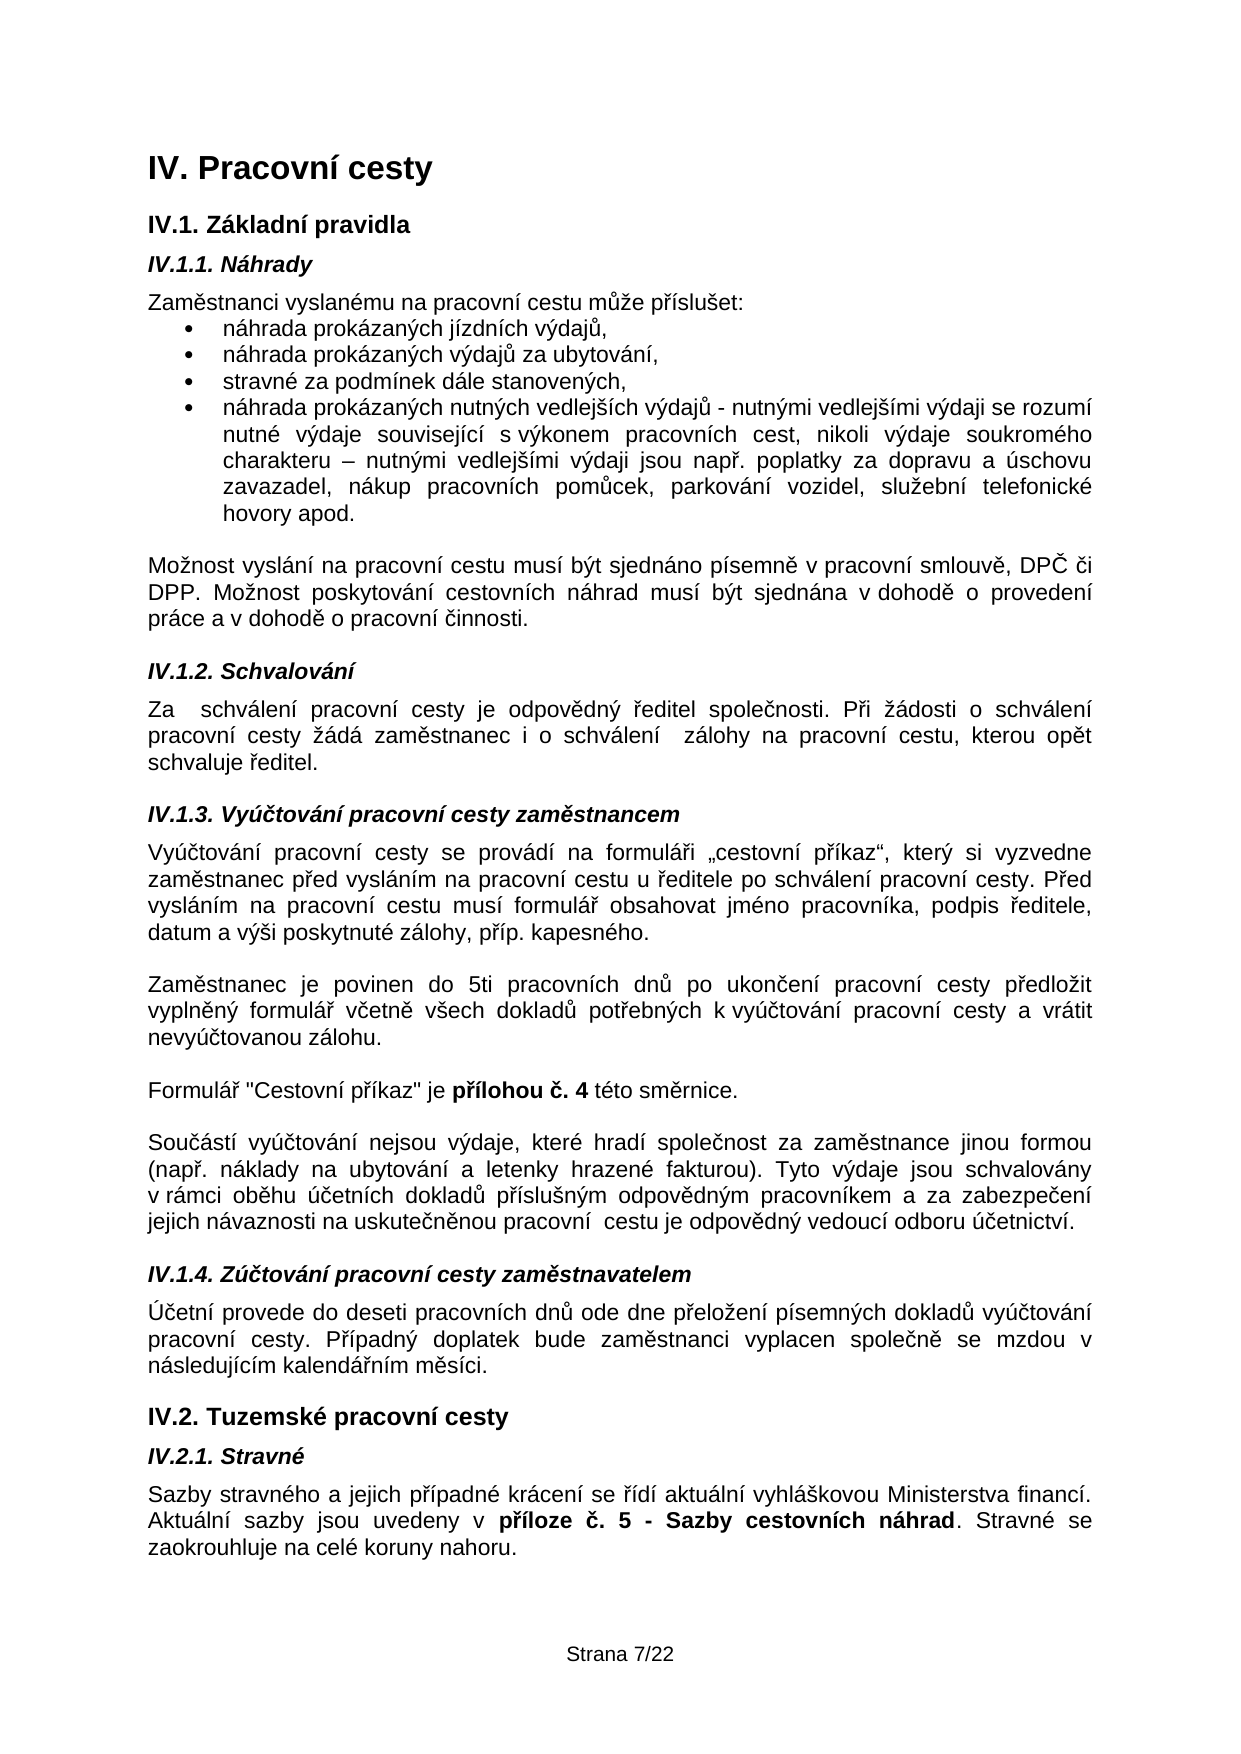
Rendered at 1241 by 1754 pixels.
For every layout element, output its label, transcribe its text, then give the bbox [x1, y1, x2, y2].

subtitle Zúčtování pracovní cesty zaměstnavatelem [148, 1261, 1092, 1287]
subtitle Tuzemské pracovní cesty [148, 1402, 1092, 1431]
text Možnost vyslání na pracovní cestu musí být sjednáno písemně v pracovní smlouvě, DPČ či DPP. Možnost poskytování cestovních náhrad musí být sjednána v dohodě o provedení práce a v dohodě o pracovní činnosti. [148, 552, 1092, 631]
text Formulář "Cestovní příkaz" je přílohou č. 4 této směrnice. [148, 1077, 1092, 1103]
list náhrada prokázaných výdajů za ubytování, [185, 341, 1092, 368]
text Součástí vyúčtování nejsou výdaje, které hradí společnost za zaměstnance jinou formou (např. náklady na ubytování a letenky hrazené fakturou). Tyto výdaje jsou schvalovány v rámci oběhu účetních dokladů příslušným odpovědným pracovníkem a za zabezpečení jejich návaznosti na uskutečněnou pracovní cestu je odpovědný vedoucí odboru účetnictví. [148, 1129, 1092, 1235]
text Zaměstnanec je povinen do 5ti pracovních dnů po ukončení pracovní cesty předložit vyplněný formulář včetně všech dokladů potřebných k vyúčtování pracovní cesty a vrátit nevyúčtovanou zálohu. [148, 971, 1092, 1050]
text Sazby stravného a jejich případné krácení se řídí aktuální vyhláškovou Ministerstva financí. Aktuální sazby jsou uvedeny v příloze č. 5 - Sazby cestovních náhrad. Stravné se zaokrouhluje na celé koruny nahoru. [148, 1481, 1092, 1560]
text Zaměstnanci vyslanému na pracovní cestu může příslušet: [148, 289, 1092, 315]
subtitle Vyúčtování pracovní cesty zaměstnancem [148, 801, 1092, 828]
list stravné za podmínek dále stanovených, [185, 368, 1092, 394]
text Účetní provede do deseti pracovních dnů ode dne přeložení písemných dokladů vyúčtování pracovní cesty. Případný doplatek bude zaměstnanci vyplacen společně se mzdou v následujícím kalendářním měsíci. [148, 1299, 1092, 1378]
subtitle Základní pravidla [148, 210, 1092, 239]
list náhrada prokázaných jízdních výdajů, [185, 315, 1092, 341]
list náhrada prokázaných nutných vedlejších výdajů - nutnými vedlejšími výdaji se rozumí nutné výdaje související s výkonem pracovních cest, nikoli výdaje soukromého charakteru – nutnými vedlejšími výdaji jsou např. poplatky za dopravu a úschovu zavazadel, nákup pracovních pomůcek, parkování vozidel, služební telefonické hovory apod. [185, 394, 1092, 526]
text Za schválení pracovní cesty je odpovědný ředitel společnosti. Při žádosti o schválení pracovní cesty žádá zaměstnanec i o schválení zálohy na pracovní cestu, kterou opět schvaluje ředitel. [148, 696, 1092, 775]
subtitle Pracovní cesty [148, 148, 1092, 186]
subtitle Stravné [148, 1443, 1092, 1469]
subtitle Náhrady [148, 251, 1092, 277]
subtitle Schvalování [148, 658, 1092, 684]
text Vyúčtování pracovní cesty se provádí na formuláři „cestovní příkaz“, který si vyzvedne zaměstnanec před vysláním na pracovní cestu u ředitele po schválení pracovní cesty. Před vysláním na pracovní cestu musí formulář obsahovat jméno pracovníka, podpis ředitele, datum a výši poskytnuté zálohy, příp. kapesného. [148, 839, 1092, 945]
